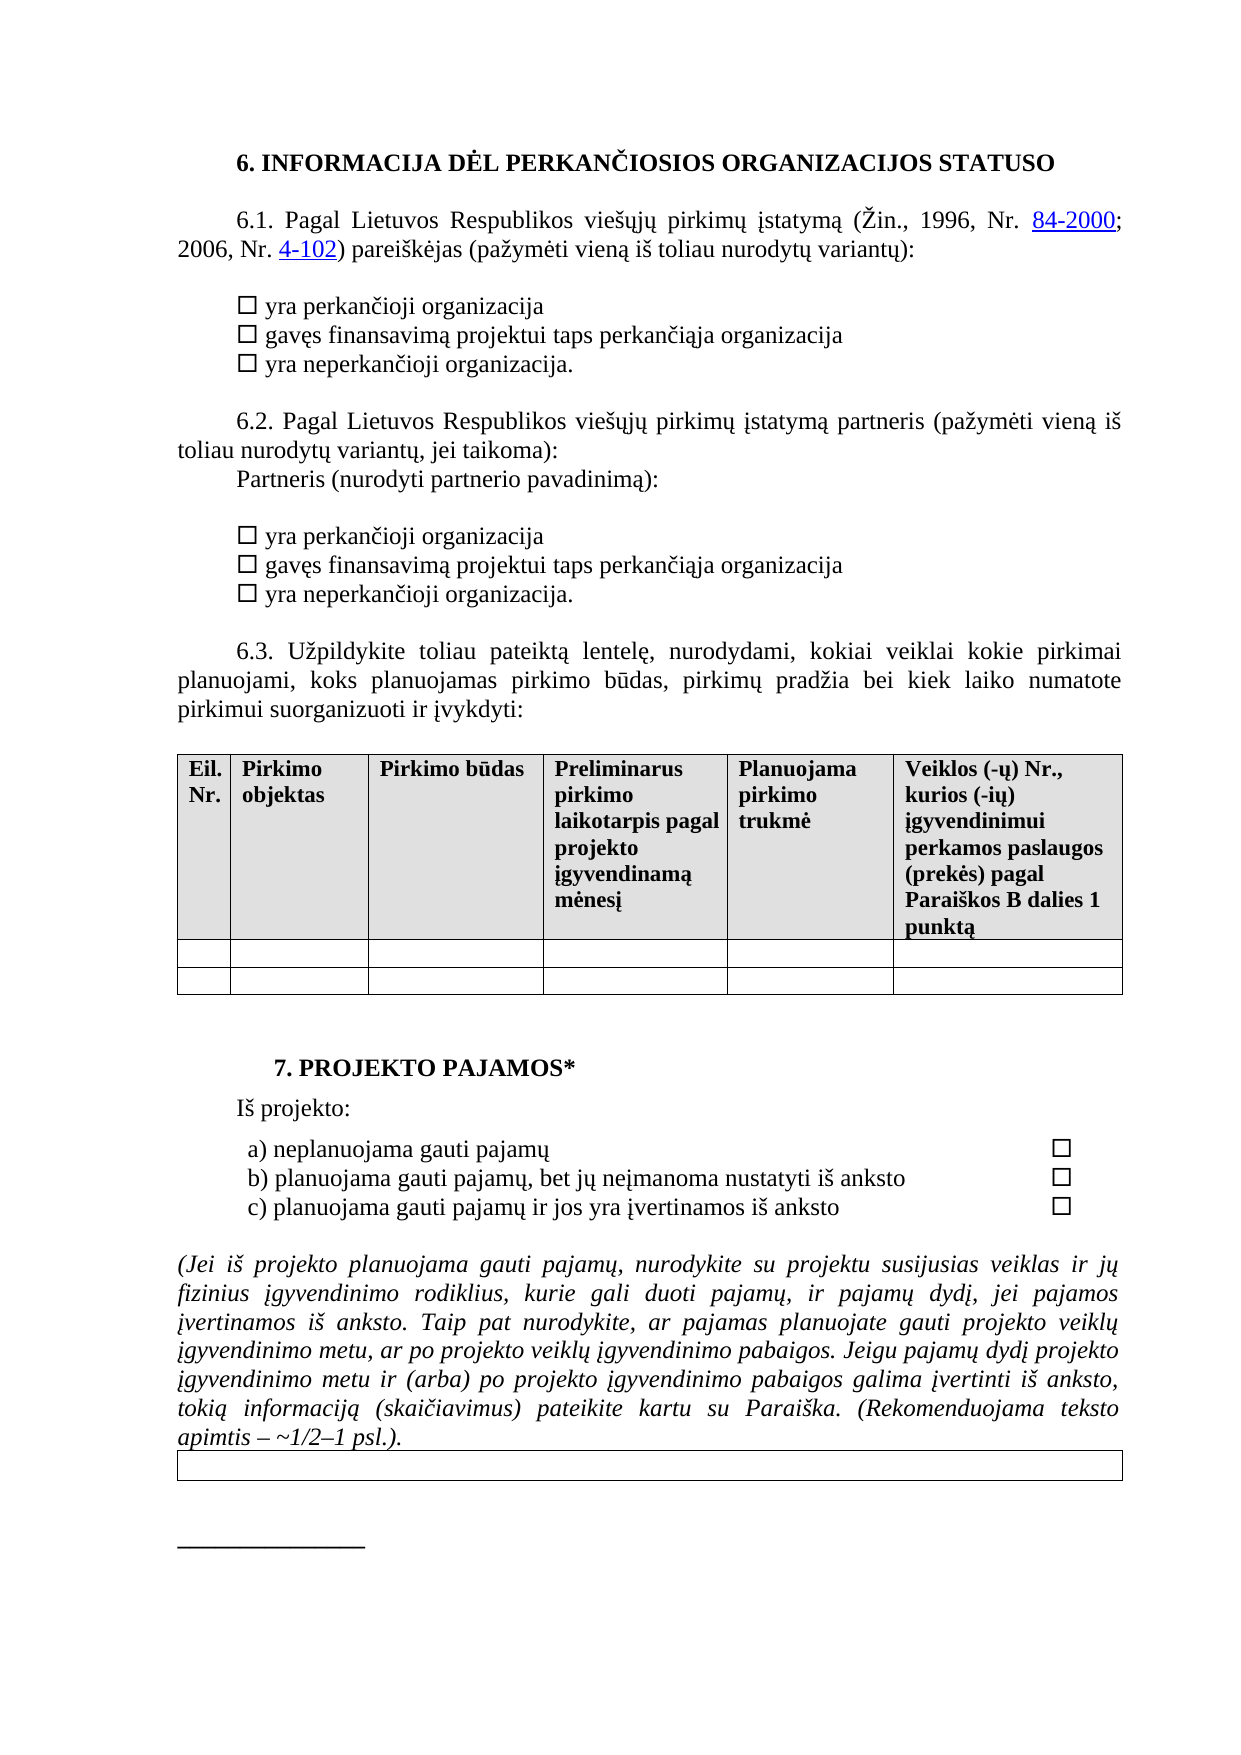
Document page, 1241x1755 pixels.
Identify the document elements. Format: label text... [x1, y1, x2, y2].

table_cell [369, 968, 543, 994]
table_header Pirkimo būdas [369, 755, 543, 939]
text 6. INFORMACIJA DĖL PERKANČIOSIOS ORGANIZACIJOS STATUSO [177, 148, 1122, 176]
table_cell [] [1001, 1192, 1122, 1220]
text _______________ [177, 1522, 1122, 1551]
table_cell [178, 968, 230, 994]
table_cell [178, 940, 230, 967]
table_cell [369, 940, 543, 967]
text 6.1. Pagal Lietuvos Respublikos viešųjų pirkimų įstatymą (Žin., 1996, Nr. 84-2000; 2006, Nr. 4-102) pareiškėjas (pažymėti vieną iš toliau nurodytų variantų): [177, 205, 1122, 263]
text 6.2. Pagal Lietuvos Respublikos viešųjų pirkimų įstatymą partneris (pažymėti vieną iš toliau nurodytų variantų, jei taikoma): [177, 406, 1122, 464]
table_cell [728, 968, 893, 994]
table_cell [231, 940, 368, 967]
text [] yra neperkančioji organizacija. [177, 349, 1122, 378]
table_header Pirkimo objektas [231, 755, 368, 939]
table_header Veiklos (-ų) Nr., kurios (-ių) įgyvendinimui perkamos paslaugos (prekės) pagal Paraiškos B dalies 1 punktą [894, 755, 1122, 939]
text 6.3. Užpildykite toliau pateiktą lentelę, nurodydami, kokiai veiklai kokie pirkimai planuojami, koks planuojamas pirkimo būdas, pirkimų pradžia bei kiek laiko numatote pirkimui suorganizuoti ir įvykdyti: [177, 636, 1122, 723]
text Iš projekto: [177, 1093, 1122, 1122]
table_cell [544, 940, 727, 967]
table_header Eil. Nr. [178, 755, 230, 939]
table_header Planuojama pirkimo trukmė [728, 755, 893, 939]
table_header [178, 1451, 1122, 1480]
table_cell [894, 940, 1122, 967]
table_header Preliminarus pirkimo laikotarpis pagal projekto įgyvendinamą mėnesį [544, 755, 727, 939]
text [] yra perkančioji organizacija [177, 291, 1122, 320]
text [] gavęs finansavimą projektui taps perkančiąja organizacija [177, 320, 1122, 349]
text 7. PROJEKTO PAJAMOS* [215, 1053, 1122, 1081]
table_cell [] [1001, 1163, 1122, 1192]
table_cell c) planuojama gauti pajamų ir jos yra įvertinamos iš anksto [177, 1192, 1001, 1220]
text Partneris (nurodyti partnerio pavadinimą): [177, 464, 1122, 493]
text (Jei iš projekto planuojama gauti pajamų, nurodykite su projektu susijusias veiklas ir jų fizinius įgyvendinimo rodiklius, kurie gali duoti pajamų, ir pajamų dydį, jei pajamos įvertinamos iš anksto. Taip pat nurodykite, ar pajamas planuojate gauti projekto veiklų įgyvendinimo metu, ar po projekto veiklų įgyvendinimo pabaigos. Jeigu pajamų dydį projekto įgyvendinimo metu ir (arba) po projekto įgyvendinimo pabaigos galima įvertinti iš anksto, tokią informaciją (skaičiavimus) pateikite kartu su Paraiška. (Rekomenduojama teksto apimtis – ~1/2–1 psl.). [177, 1249, 1122, 1450]
table_cell [894, 968, 1122, 994]
table_cell b) planuojama gauti pajamų, bet jų neįmanoma nustatyti iš anksto [177, 1163, 1001, 1192]
text [] yra neperkančioji organizacija. [177, 579, 1122, 608]
table_header [] [1001, 1134, 1122, 1163]
text [] gavęs finansavimą projektui taps perkančiąja organizacija [177, 550, 1122, 579]
table_cell [544, 968, 727, 994]
table_header a) neplanuojama gauti pajamų [177, 1134, 1001, 1163]
table_cell [728, 940, 893, 967]
text [] yra perkančioji organizacija [177, 521, 1122, 550]
table_cell [231, 968, 368, 994]
